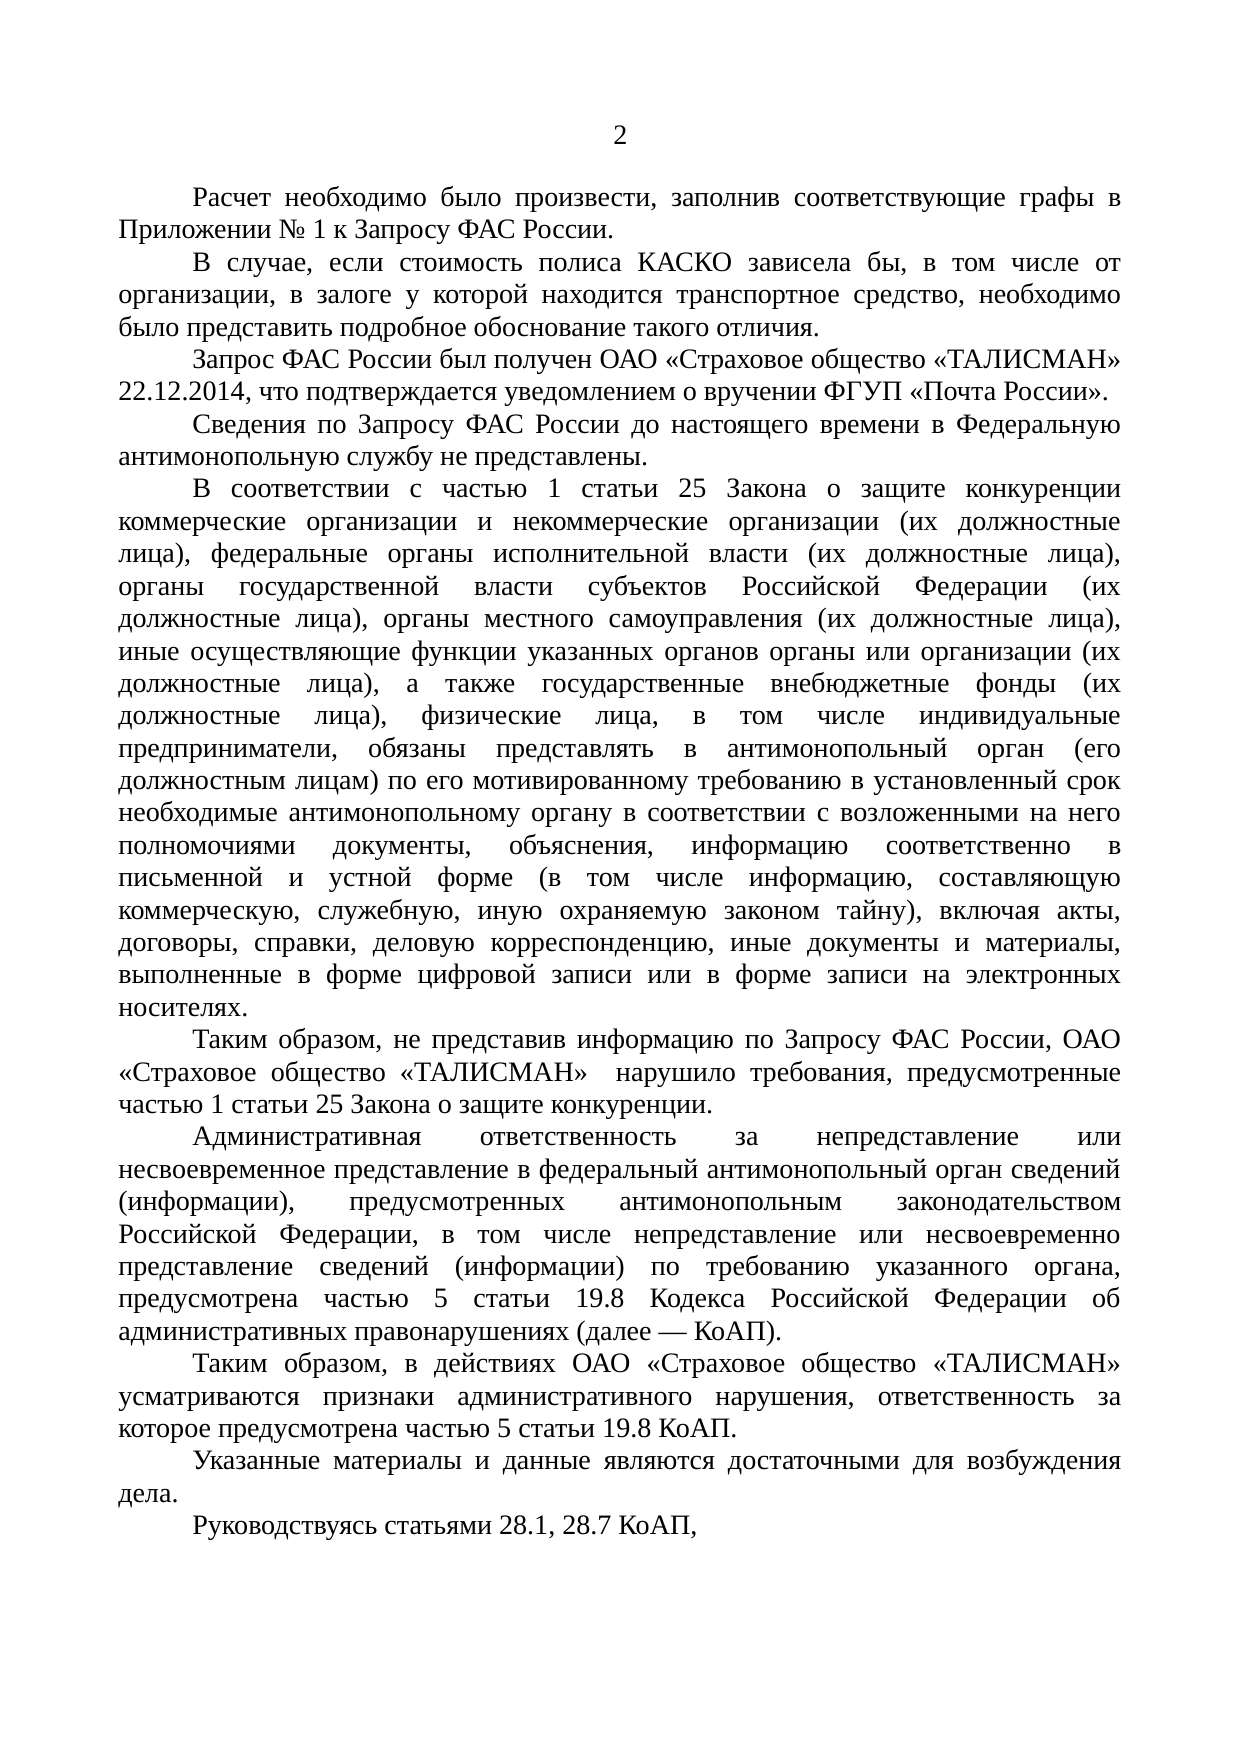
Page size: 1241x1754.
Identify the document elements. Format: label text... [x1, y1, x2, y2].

text В случае, если стоимость полиса КАСКО зависела бы, в том числе от организации, в залоге у которой находится транспортное средство, необходимо было представить подробное обоснование такого отличия. [118, 245, 1122, 342]
text Таким образом, в действиях ОАО «Страховое общество «ТАЛИСМАН» усматриваются признаки административного нарушения, ответственность за которое предусмотрена частью 5 статьи 19.8 КоАП. [118, 1346, 1122, 1443]
text Указанные материалы и данные являются достаточными для возбуждения дела. [118, 1443, 1122, 1508]
text Административная ответственность за непредставление или несвоевременное представление в федеральный антимонопольный орган сведений (информации), предусмотренных антимонопольным законодательством Российской Федерации, в том числе непредставление или несвоевременно представление сведений (информации) по требованию указанного органа, предусмотрена частью 5 статьи 19.8 Кодекса Российской Федерации об административных правонарушениях (далее — КоАП). [118, 1119, 1122, 1346]
text Таким образом, не представив информацию по Запросу ФАС России, ОАО «Страховое общество «ТАЛИСМАН» нарушило требования, предусмотренные частью 1 статьи 25 Закона о защите конкуренции. [118, 1022, 1122, 1119]
text В соответствии с частью 1 статьи 25 Закона о защите конкуренции коммерческие организации и некоммерческие организации (их должностные лица), федеральные органы исполнительной власти (их должностные лица), органы государственной власти субъектов Российской Федерации (их должностные лица), органы местного самоуправления (их должностные лица), иные осуществляющие функции указанных органов органы или организации (их должностные лица), а также государственные внебюджетные фонды (их должностные лица), физические лица, в том числе индивидуальные предприниматели, обязаны представлять в антимонопольный орган (его должностным лицам) по его мотивированному требованию в установленный срок необходимые антимонопольному органу в соответствии с возложенными на него полномочиями документы, объяснения, информацию соответственно в письменной и устной форме (в том числе информацию, составляющую коммерческую, служебную, иную охраняемую законом тайну), включая акты, договоры, справки, деловую корреспонденцию, иные документы и материалы, выполненные в форме цифровой записи или в форме записи на электронных носителях. [118, 472, 1122, 1022]
text Запрос ФАС России был получен ОАО «Страховое общество «ТАЛИСМАН» 22.12.2014, что подтверждается уведомлением о вручении ФГУП «Почта России». [118, 342, 1122, 407]
text Сведения по Запросу ФАС России до настоящего времени в Федеральную антимонопольную службу не представлены. [118, 407, 1122, 472]
text Расчет необходимо было произвести, заполнив соответствующие графы в Приложении № 1 к Запросу ФАС России. [118, 180, 1122, 245]
text Руководствуясь статьями 28.1, 28.7 КоАП, [118, 1508, 1122, 1541]
